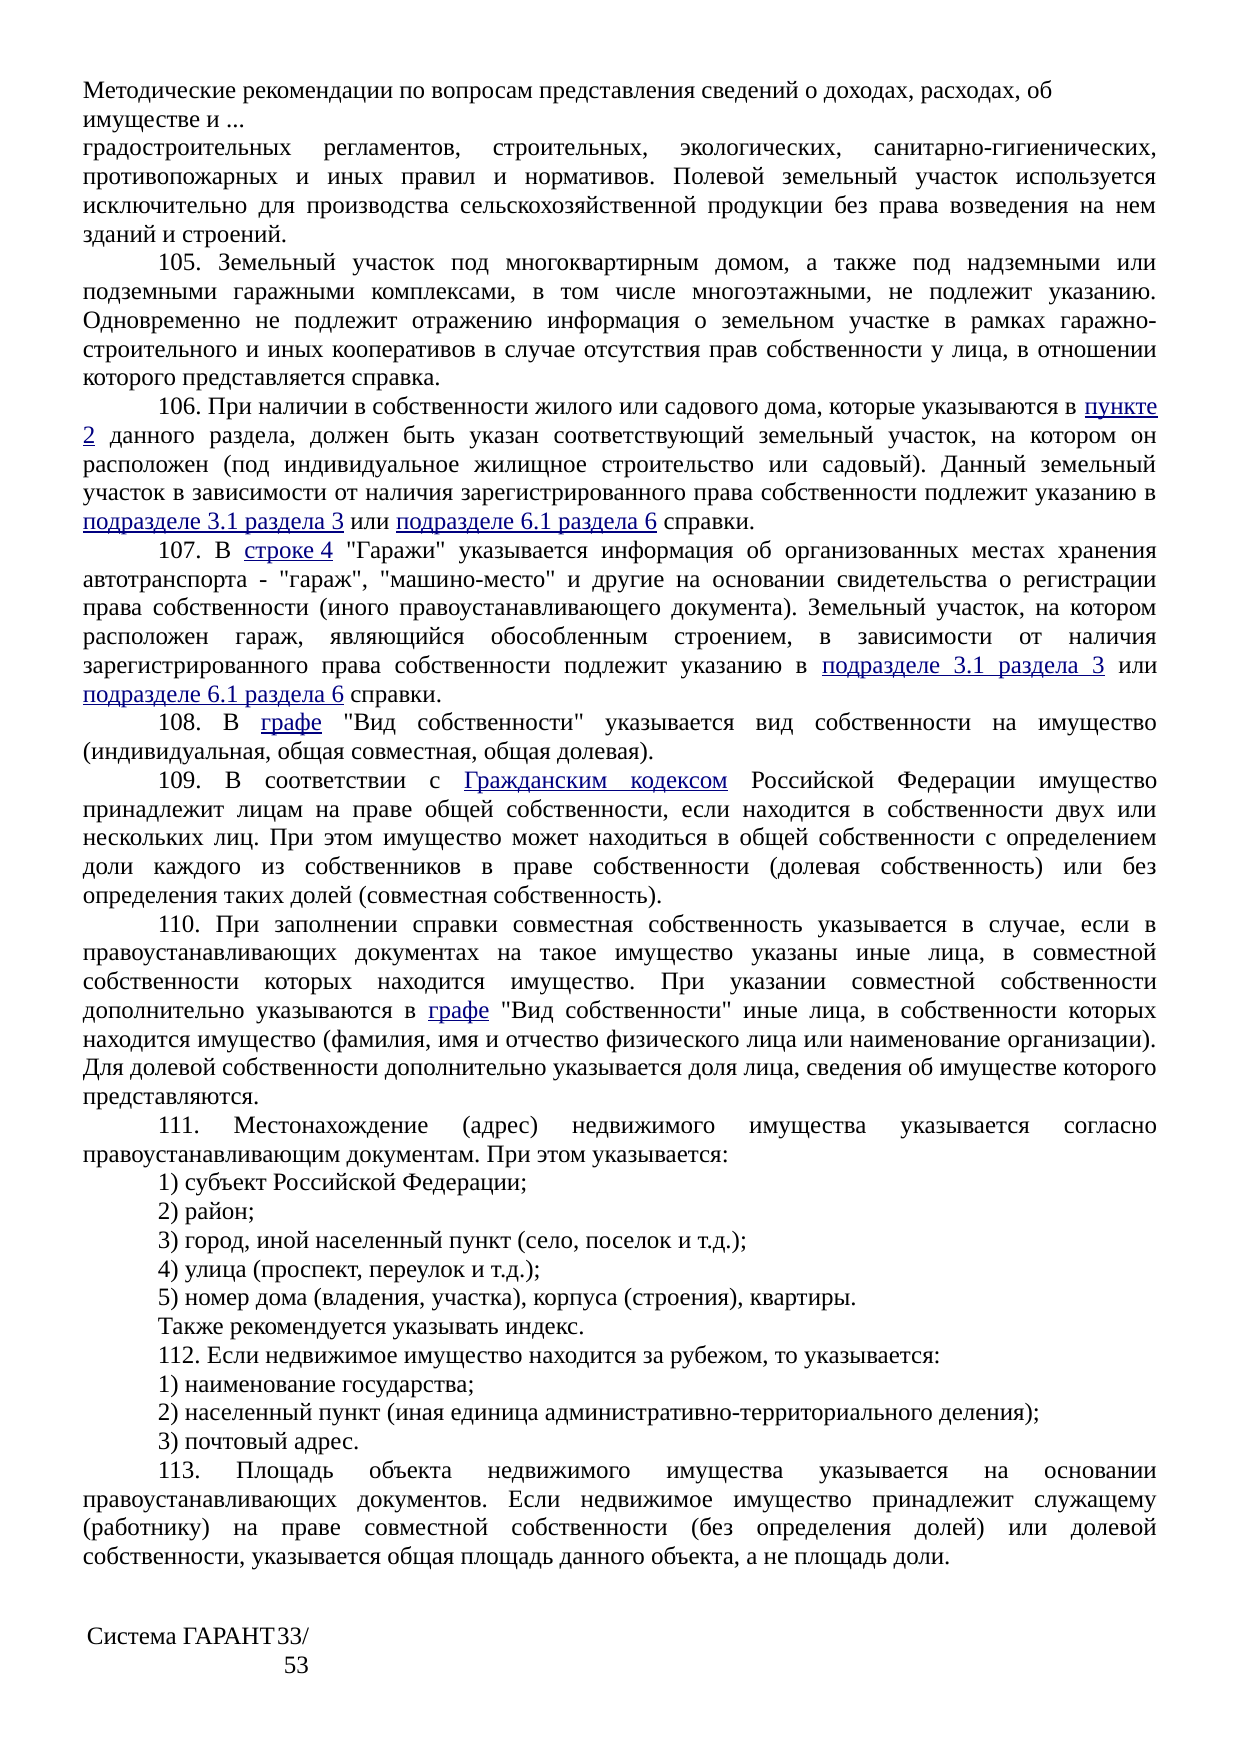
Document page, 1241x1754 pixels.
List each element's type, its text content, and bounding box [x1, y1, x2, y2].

text градостроительных регламентов, строительных, экологических, санитарно-гигиенических, противопожарных и иных правил и нормативов. Полевой земельный участок используется исключительно для производства сельскохозяйственной продукции без права возведения на нем зданий и строений. [83, 132, 1157, 247]
text 107. В строке 4 "Гаражи" указывается информация об организованных местах хранения автотранспорта - "гараж", "машино-место" и другие на основании свидетельства о регистрации права собственности (иного правоустанавливающего документа). Земельный участок, на котором расположен гараж, являющийся обособленным строением, в зависимости от наличия зарегистрированного права собственности подлежит указанию в подразделе 3.1 раздела 3 или подразделе 6.1 раздела 6 справки. [83, 535, 1157, 707]
text 111. Местонахождение (адрес) недвижимого имущества указывается согласно правоустанавливающим документам. При этом указывается: [83, 1110, 1157, 1167]
text 1) субъект Российской Федерации; [83, 1167, 1157, 1196]
text 3) почтовый адрес. [83, 1426, 1157, 1455]
text Также рекомендуется указывать индекс. [83, 1311, 1157, 1340]
text 112. Если недвижимое имущество находится за рубежом, то указывается: [83, 1340, 1157, 1369]
text 109. В соответствии с Гражданским кодексом Российской Федерации имущество принадлежит лицам на праве общей собственности, если находится в собственности двух или нескольких лиц. При этом имущество может находиться в общей собственности с определением доли каждого из собственников в праве собственности (долевая собственность) или без определения таких долей (совместная собственность). [83, 765, 1157, 909]
text 4) улица (проспект, переулок и т.д.); [83, 1254, 1157, 1282]
text 105. Земельный участок под многоквартирным домом, а также под надземными или подземными гаражными комплексами, в том числе многоэтажными, не подлежит указанию. Одновременно не подлежит отражению информация о земельном участке в рамках гаражно-строительного и иных кооперативов в случае отсутствия прав собственности у лица, в отношении которого представляется справка. [83, 247, 1157, 391]
text 2) район; [83, 1196, 1157, 1225]
text 3) город, иной населенный пункт (село, поселок и т.д.); [83, 1225, 1157, 1254]
text 110. При заполнении справки совместная собственность указывается в случае, если в правоустанавливающих документах на такое имущество указаны иные лица, в совместной собственности которых находится имущество. При указании совместной собственности дополнительно указываются в графе "Вид собственности" иные лица, в собственности которых находится имущество (фамилия, имя и отчество физического лица или наименование организации). Для долевой собственности дополнительно указывается доля лица, сведения об имуществе которого представляются. [83, 909, 1157, 1110]
text 106. При наличии в собственности жилого или садового дома, которые указываются в пункте 2 данного раздела, должен быть указан соответствующий земельный участок, на котором он расположен (под индивидуальное жилищное строительство или садовый). Данный земельный участок в зависимости от наличия зарегистрированного права собственности подлежит указанию в подразделе 3.1 раздела 3 или подразделе 6.1 раздела 6 справки. [83, 391, 1157, 535]
text 113. Площадь объекта недвижимого имущества указывается на основании правоустанавливающих документов. Если недвижимое имущество принадлежит служащему (работнику) на праве совместной собственности (без определения долей) или долевой собственности, указывается общая площадь данного объекта, а не площадь доли. [83, 1455, 1157, 1570]
text 2) населенный пункт (иная единица административно-территориального деления); [83, 1397, 1157, 1426]
text 108. В графе "Вид собственности" указывается вид собственности на имущество (индивидуальная, общая совместная, общая долевая). [83, 707, 1157, 765]
text 5) номер дома (владения, участка), корпуса (строения), квартиры. [83, 1282, 1157, 1311]
text 1) наименование государства; [83, 1369, 1157, 1397]
